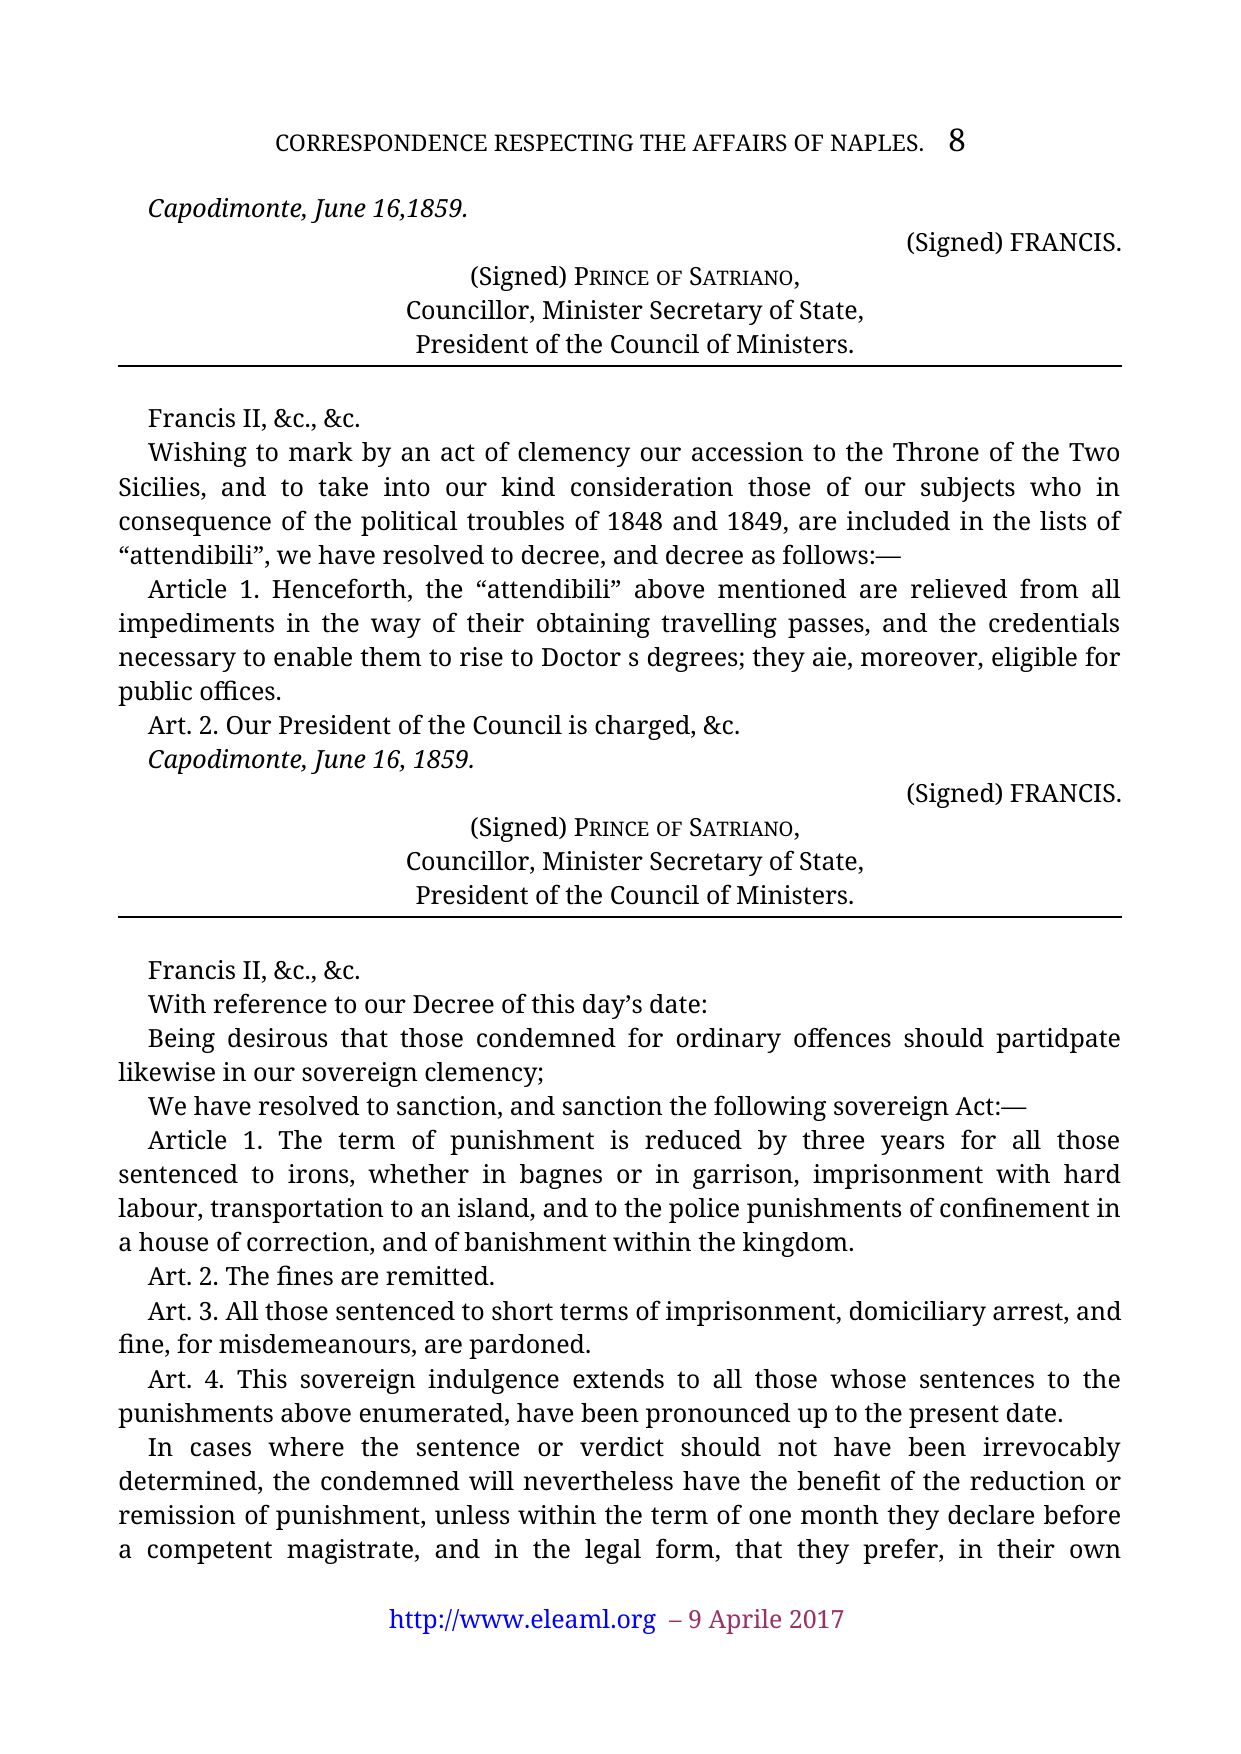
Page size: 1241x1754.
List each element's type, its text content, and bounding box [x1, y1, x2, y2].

text Art. 3. All those sentenced to short terms of imprisonment, domiciliary arrest, and fine, for misdemeanours, are pardoned. [118, 1293, 1122, 1361]
text (Signed) Prince of Satriano, [118, 258, 1122, 292]
text (Signed) Prince of Satriano, [118, 810, 1122, 844]
text Francis II, &c., &c. [118, 401, 1122, 435]
text Councillor, Minister Secretary of State, [118, 292, 1122, 326]
text Being desirous that those condemned for ordinary offences should partidpate likewise in our sovereign clemency; [118, 1021, 1122, 1089]
text Capodimonte, June 16, 1859. [118, 742, 1122, 776]
text In cases where the sentence or verdict should not have been irrevocably determined, the condemned will nevertheless have the benefit of the reduction or remission of punishment, unless within the term of one month they declare before a competent magistrate, and in the legal form, that they prefer, in their own [118, 1429, 1122, 1566]
text Capodimonte, June 16,1859. [118, 190, 1122, 224]
text (Signed) FRANCIS. [118, 224, 1122, 258]
text We have resolved to sanction, and sanction the following sovereign Act:— [118, 1089, 1122, 1123]
text (Signed) FRANCIS. [118, 776, 1122, 810]
text President of the Council of Ministers. [118, 326, 1122, 365]
text Art. 2. Our President of the Council is charged, &c. [118, 708, 1122, 742]
text Article 1. Henceforth, the “attendibili” above mentioned are relieved from all impediments in the way of their obtaining travelling passes, and the credentials necessary to enable them to rise to Doctor s degrees; they aie, moreover, eligible for public offices. [118, 571, 1122, 708]
text Councillor, Minister Secretary of State, [118, 844, 1122, 878]
text Wishing to mark by an act of clemency our accession to the Throne of the Two Sicilies, and to take into our kind consideration those of our subjects who in consequence of the political troubles of 1848 and 1849, are included in the lists of “attendibili”, we have resolved to decree, and decree as follows:— [118, 435, 1122, 571]
text Article 1. The term of punishment is reduced by three years for all those sentenced to irons, whether in bagnes or in garrison, imprisonment with hard labour, transportation to an island, and to the police punishments of confinement in a house of correction, and of banishment within the kingdom. [118, 1123, 1122, 1259]
text President of the Council of Ministers. [118, 878, 1122, 916]
text Art. 2. The fines are remitted. [118, 1259, 1122, 1293]
text Francis II, &c., &c. [118, 952, 1122, 987]
text Art. 4. This sovereign indulgence extends to all those whose sentences to the punishments above enumerated, have been pronounced up to the present date. [118, 1361, 1122, 1429]
text With reference to our Decree of this day’s date: [118, 987, 1122, 1021]
